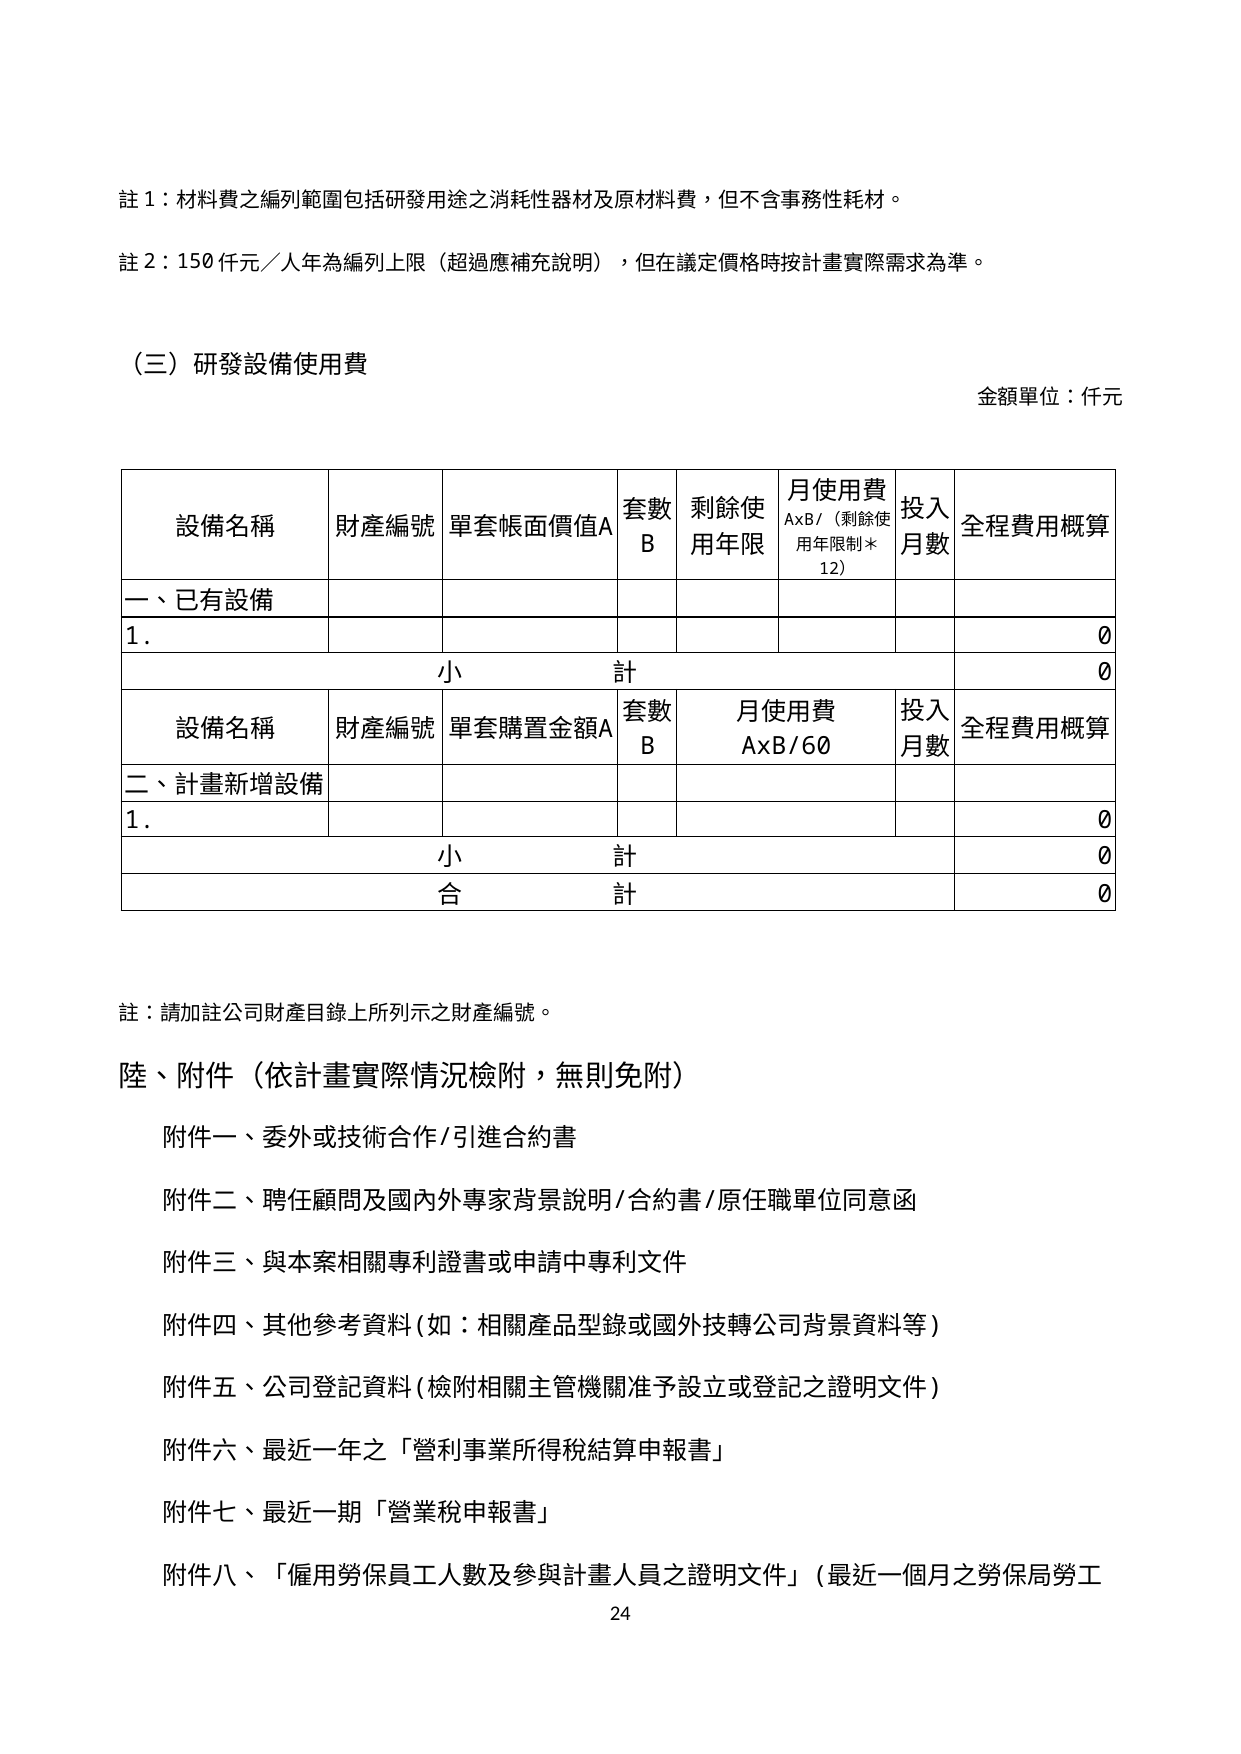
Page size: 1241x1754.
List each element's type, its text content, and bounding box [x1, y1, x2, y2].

text 金額單位：仟元 [118, 380, 1123, 411]
text 附件六、最近一年之「營利事業所得稅結算申報書」 [162, 1407, 1122, 1469]
table_header 設備名稱 [122, 470, 328, 579]
table_cell 二、計畫新增設備 [122, 765, 328, 801]
table_cell [618, 618, 676, 652]
table_header 投入月數 [896, 470, 954, 579]
text 附件八、「僱用勞保員工人數及參與計畫人員之證明文件」(最近一個月之勞保局勞工 [162, 1532, 1122, 1594]
table_cell 全程費用概算 [955, 690, 1115, 763]
table_header 單套帳面價值A [443, 470, 617, 579]
table_cell [443, 580, 617, 616]
text 註：請加註公司財產目錄上所列示之財產編號。 [118, 969, 1122, 1032]
table_cell 設備名稱 [122, 690, 328, 763]
table_cell [779, 618, 895, 652]
table_cell [955, 580, 1115, 616]
table_cell [618, 580, 676, 616]
table_header 套數 B [618, 470, 676, 579]
table_cell 小 計 [122, 837, 954, 873]
table_cell [618, 802, 676, 836]
text 附件三、與本案相關專利證書或申請中專利文件 [162, 1219, 1122, 1282]
table_cell 1. [122, 802, 328, 836]
table_cell 0 [955, 653, 1115, 689]
text 附件五、公司登記資料(檢附相關主管機關准予設立或登記之證明文件) [162, 1344, 1122, 1407]
table_cell 單套購置金額A [443, 690, 617, 763]
table_header 全程費用概算 [955, 470, 1115, 579]
text （三）研發設備使用費 [118, 344, 1122, 380]
table_cell 合 計 [122, 874, 954, 910]
text 附件四、其他參考資料(如：相關產品型錄或國外技轉公司背景資料等) [162, 1282, 1122, 1344]
table_cell [443, 765, 617, 801]
table_cell 0 [955, 837, 1115, 873]
table_cell [618, 765, 676, 801]
text 附件二、聘任顧問及國內外專家背景說明/合約書/原任職單位同意函 [162, 1157, 1122, 1219]
table_cell 0 [955, 874, 1115, 910]
table_header 財產編號 [329, 470, 442, 579]
table_cell [955, 765, 1115, 801]
text 附件一、委外或技術合作/引進合約書 [162, 1094, 1122, 1157]
text 註1：材料費之編列範圍包括研發用途之消耗性器材及原材料費，但不含事務性耗材。 [118, 157, 1122, 219]
table_cell [779, 580, 895, 616]
table_cell [896, 765, 954, 801]
text 註2：150仟元／人年為編列上限（超過應補充說明），但在議定價格時按計畫實際需求為準。 [118, 219, 1122, 282]
table_cell [677, 765, 895, 801]
table_cell 投入月數 [896, 690, 954, 763]
table_cell [329, 580, 442, 616]
table_cell [896, 580, 954, 616]
table_header 月使用費AxB/（剩餘使用年限制＊12） [779, 470, 895, 579]
text 附件七、最近一期「營業稅申報書」 [162, 1469, 1122, 1532]
text 陸、附件（依計畫實際情況檢附，無則免附） [118, 1032, 1122, 1094]
table_cell [443, 618, 617, 652]
table_cell [329, 765, 442, 801]
table_cell 0 [955, 802, 1115, 836]
table_cell 月使用費 AxB/60 [677, 690, 895, 763]
table_cell [896, 802, 954, 836]
table_cell 財產編號 [329, 690, 442, 763]
table_header 剩餘使用年限 [677, 470, 778, 579]
table_cell [677, 618, 778, 652]
table_cell [896, 618, 954, 652]
table_cell [443, 802, 617, 836]
table_cell [677, 580, 778, 616]
table_cell [677, 802, 895, 836]
table_cell 0 [955, 618, 1115, 652]
table_cell [329, 802, 442, 836]
table_cell 1. [122, 618, 328, 652]
table_cell 一、已有設備 [122, 580, 328, 616]
table_cell 套數 B [618, 690, 676, 763]
table_cell 小 計 [122, 653, 954, 689]
table_cell [329, 618, 442, 652]
